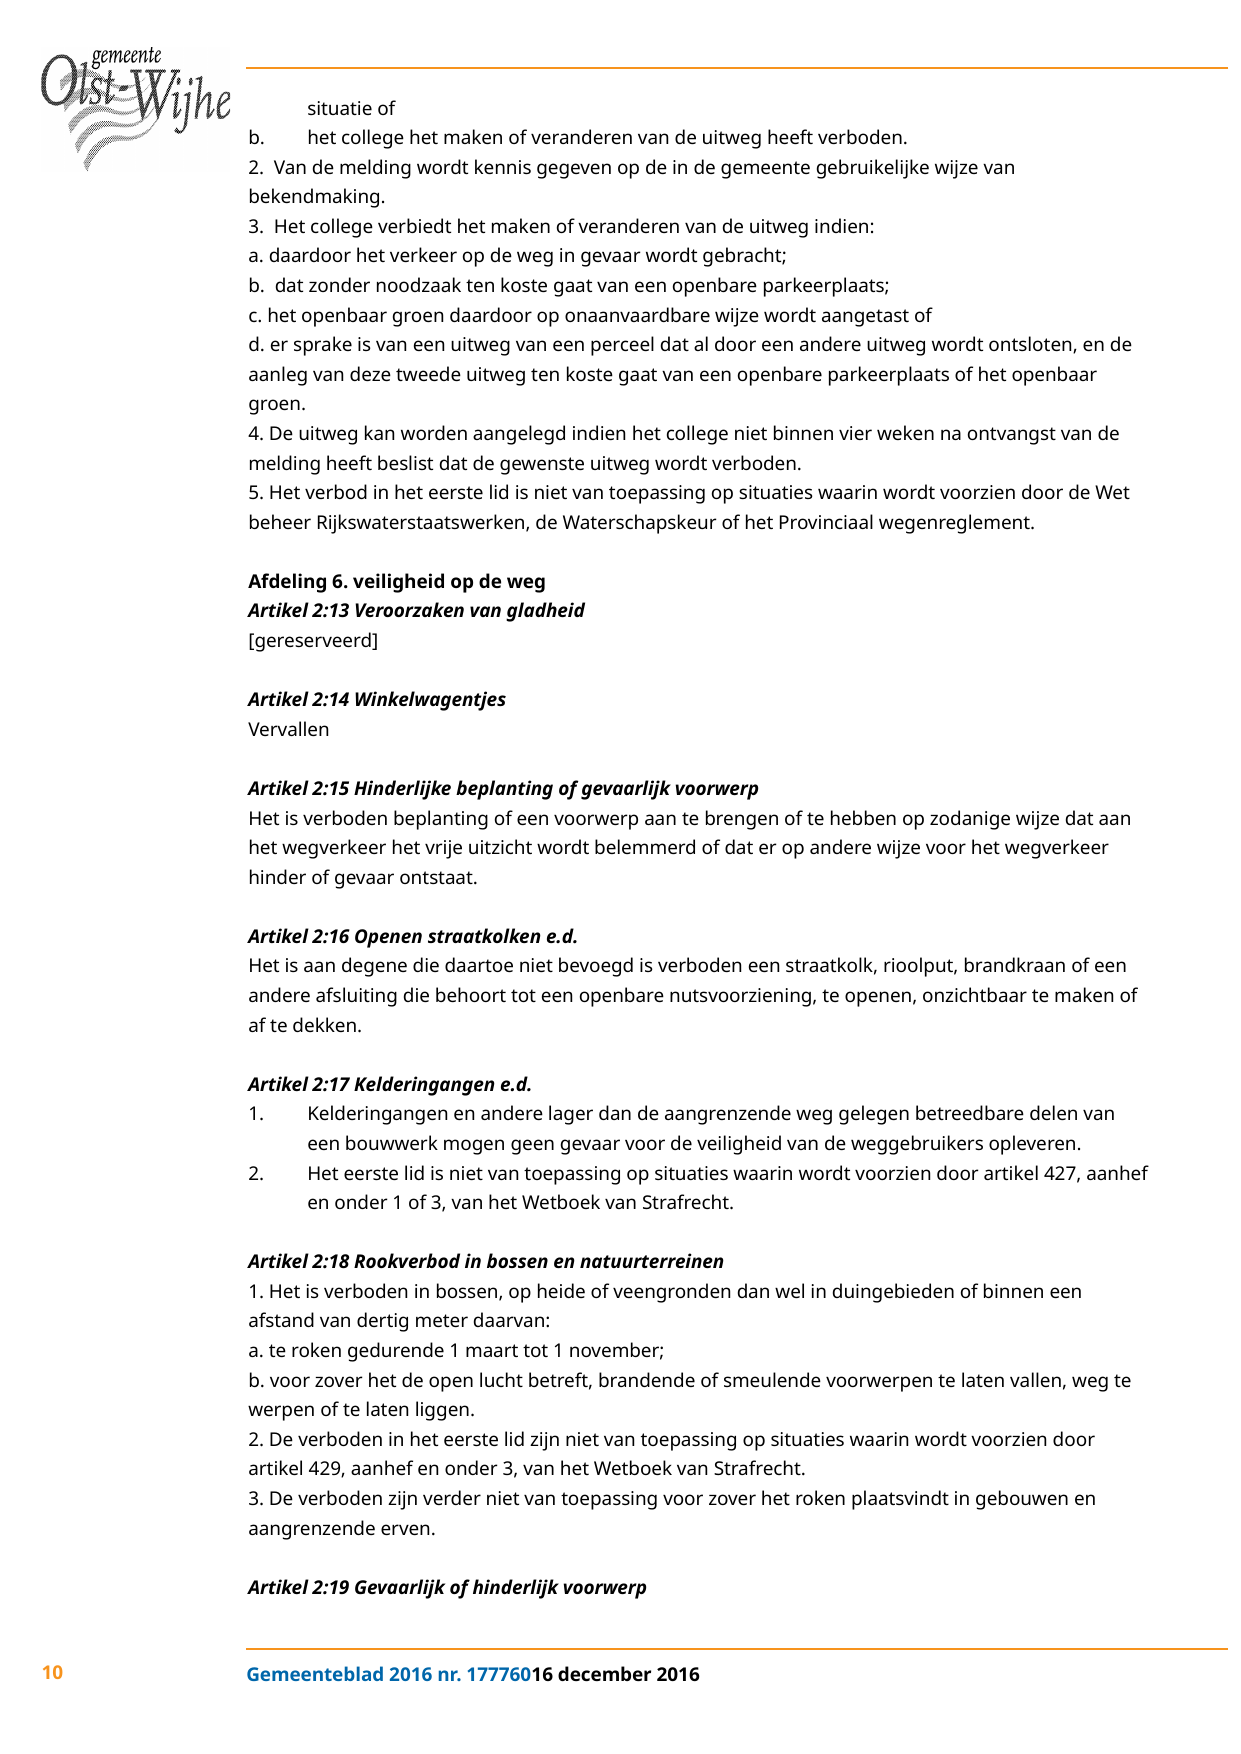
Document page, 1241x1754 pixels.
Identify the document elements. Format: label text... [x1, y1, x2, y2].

text Artikel 2:14 Winkelwagentjes [248, 686, 1152, 712]
text 4. De uitweg kan worden aangelegd indien het college niet binnen vier weken na ontvangst van de melding heeft beslist dat de gewenste uitweg wordt verboden. [248, 420, 1152, 476]
text 3. De verboden zijn verder niet van toepassing voor zover het roken plaatsvindt in gebouwen en aangrenzende erven. [248, 1485, 1152, 1541]
text 5. Het verbod in het eerste lid is niet van toepassing op situaties waarin wordt voorzien door de Wet beheer Rijkswaterstaatswerken, de Waterschapskeur of het Provinciaal wegenreglement. [248, 479, 1152, 535]
text a. te roken gedurende 1 maart tot 1 november; [248, 1337, 1152, 1363]
text 3. Het college verbiedt het maken of veranderen van de uitweg indien: [248, 213, 1152, 239]
text d. er sprake is van een uitweg van een perceel dat al door een andere uitweg wordt ontsloten, en de aanleg van deze tweede uitweg ten koste gaat van een openbare parkeerplaats of het openbaar groen. [248, 331, 1152, 416]
text Het is verboden beplanting of een voorwerp aan te brengen of te hebben op zodanige wijze dat aan het wegverkeer het vrije uitzicht wordt belemmerd of dat er op andere wijze voor het wegverkeer hinder of gevaar ontstaat. [248, 805, 1152, 890]
text a. daardoor het verkeer op de weg in gevaar wordt gebracht; [248, 243, 1152, 268]
text c. het openbaar groen daardoor op onaanvaardbare wijze wordt aangetast of [248, 302, 1152, 328]
picture [41, 47, 231, 172]
text Artikel 2:17 Kelderingangen e.d. [248, 1071, 1152, 1097]
text Artikel 2:16 Openen straatkolken e.d. [248, 923, 1152, 949]
text 2. Van de melding wordt kennis gegeven op de in de gemeente gebruikelijke wijze van bekendmaking. [248, 154, 1152, 209]
text [gereserveerd] [248, 627, 1152, 653]
text 1. Het is verboden in bossen, op heide of veengronden dan wel in duingebieden of binnen een afstand van dertig meter daarvan: [248, 1278, 1152, 1333]
text Artikel 2:19 Gevaarlijk of hinderlijk voorwerp [248, 1574, 1152, 1600]
text Het is aan degene die daartoe niet bevoegd is verboden een straatkolk, rioolput, brandkraan of een andere afsluiting die behoort tot een openbare nutsvoorziening, te openen, onzichtbaar te maken of af te dekken. [248, 953, 1152, 1038]
list Kelderingangen en andere lager dan de aangrenzende weg gelegen betreedbare delen van een bouwwerk mogen geen gevaar voor de veiligheid van de weggebruikers opleveren. [248, 1101, 1152, 1156]
text b. voor zover het de open lucht betreft, brandende of smeulende voorwerpen te laten vallen, weg te werpen of te laten liggen. [248, 1367, 1152, 1422]
text 2. De verboden in het eerste lid zijn niet van toepassing op situaties waarin wordt voorzien door artikel 429, aanhef en onder 3, van het Wetboek van Strafrecht. [248, 1426, 1152, 1481]
list het college het maken of veranderen van de uitweg heeft verboden. [248, 124, 1152, 150]
list situatie of [248, 95, 1152, 121]
text Vervallen [248, 716, 1152, 742]
text Afdeling 6. veiligheid op de weg [248, 568, 1152, 594]
text Artikel 2:13 Veroorzaken van gladheid [248, 598, 1152, 623]
text b. dat zonder noodzaak ten koste gaat van een openbare parkeerplaats; [248, 272, 1152, 298]
list Het eerste lid is niet van toepassing op situaties waarin wordt voorzien door artikel 427, aanhef en onder 1 of 3, van het Wetboek van Strafrecht. [248, 1160, 1152, 1215]
text Artikel 2:18 Rookverbod in bossen en natuurterreinen [248, 1248, 1152, 1274]
text Artikel 2:15 Hinderlijke beplanting of gevaarlijk voorwerp [248, 775, 1152, 801]
